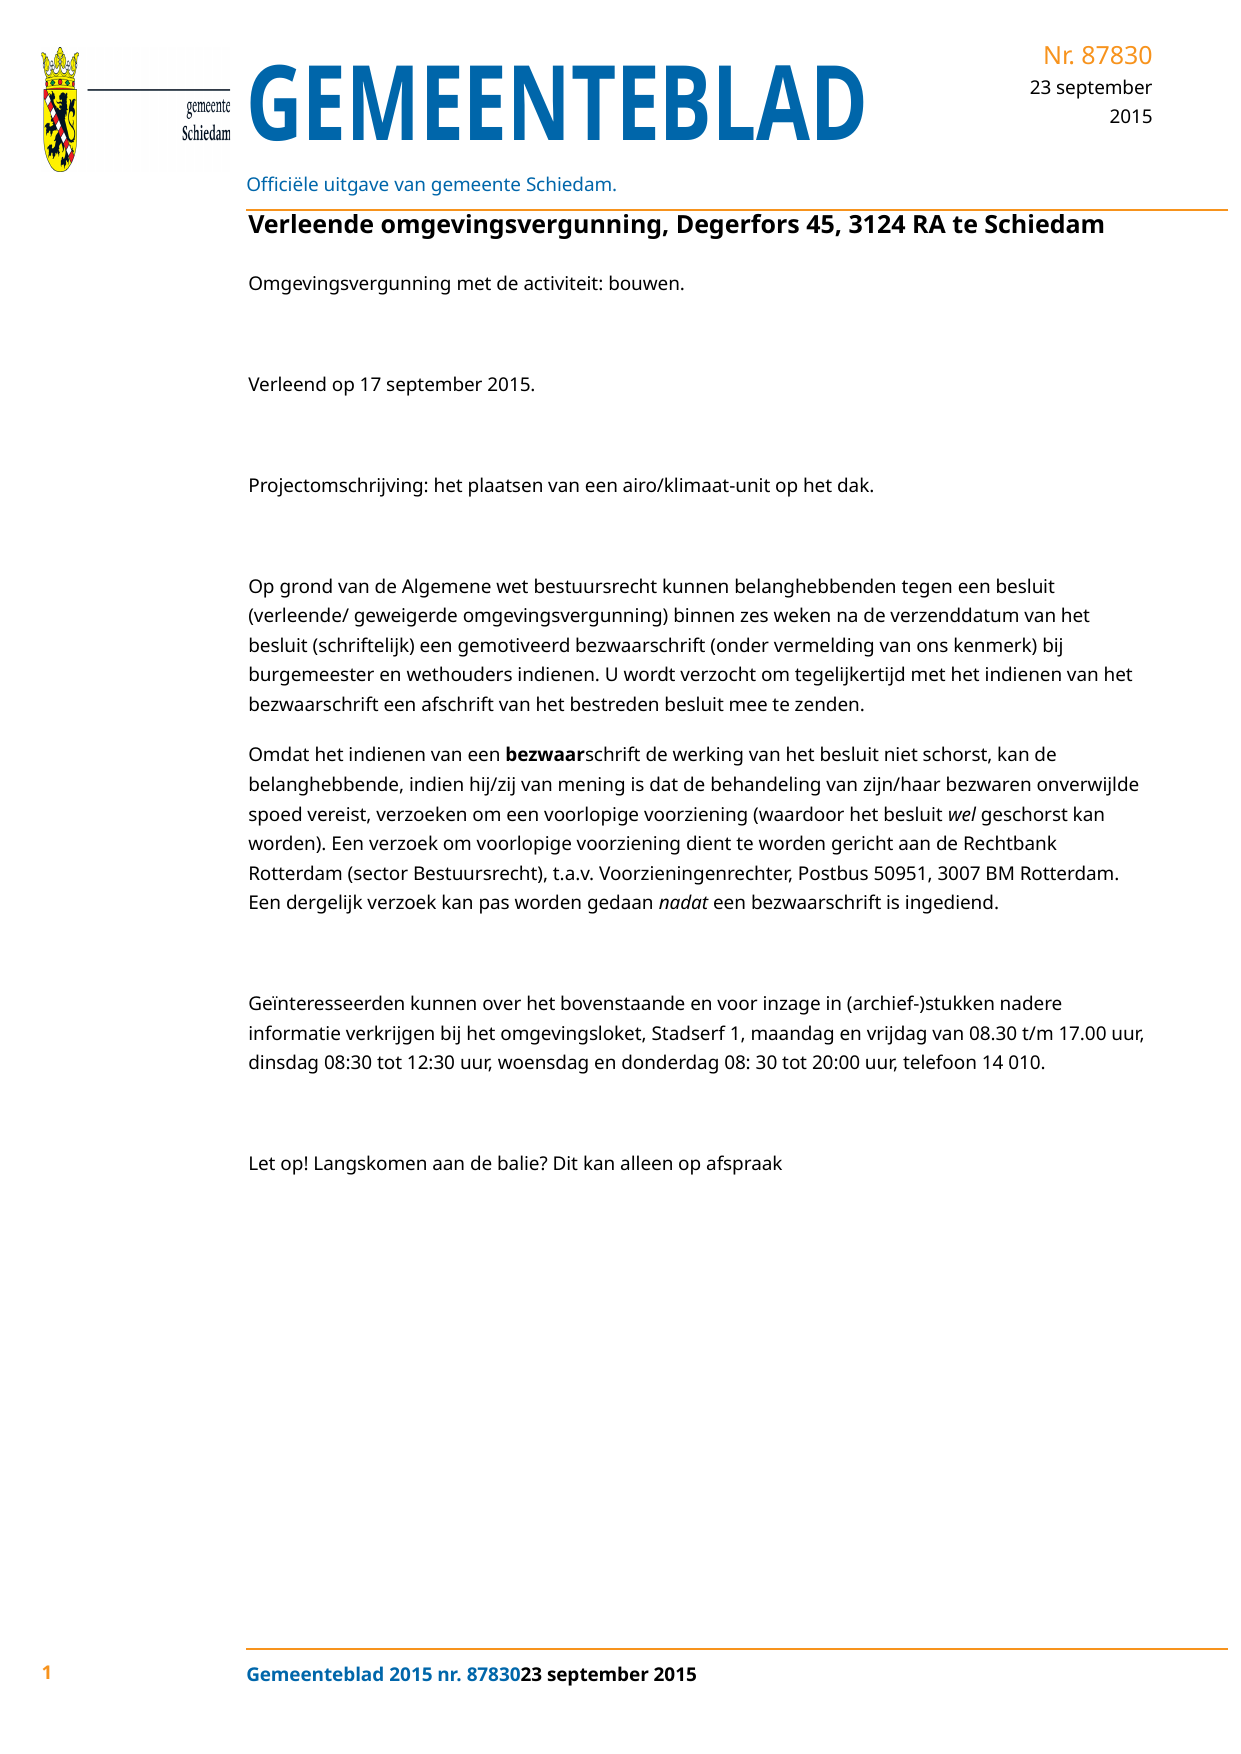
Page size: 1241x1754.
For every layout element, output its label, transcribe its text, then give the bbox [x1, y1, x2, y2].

text Omgevingsvergunning met de activiteit: bouwen. [248, 270, 1152, 296]
picture [41, 47, 231, 172]
text Omdat het indienen van een bezwaarschrift de werking van het besluit niet schorst, kan de belanghebbende, indien hij/zij van mening is dat de behandeling van zijn/haar bezwaren onverwijlde spoed vereist, verzoeken om een voorlopige voorziening (waardoor het besluit wel geschorst kan worden). Een verzoek om voorlopige voorziening dient te worden gericht aan de Rechtbank Rotterdam (sector Bestuursrecht), t.a.v. Voorzieningenrechter, Postbus 50951, 3007 BM Rotterdam. Een dergelijk verzoek kan pas worden gedaan nadat een bezwaarschrift is ingediend. [248, 742, 1152, 915]
text Projectomschrijving: het plaatsen van een airo/klimaat-unit op het dak. [248, 472, 1152, 498]
text Let op! Langskomen aan de balie? Dit kan alleen op afspraak [248, 1150, 1152, 1176]
text Verleende omgevingsvergunning, Degerfors 45, 3124 RA te Schiedam [248, 211, 1152, 241]
text Op grond van de Algemene wet bestuursrecht kunnen belanghebbenden tegen een besluit (verleende/ geweigerde omgevingsvergunning) binnen zes weken na de verzenddatum van het besluit (schriftelijk) een gemotiveerd bezwaarschrift (onder vermelding van ons kenmerk) bij burgemeester en wethouders indienen. U wordt verzocht om tegelijkertijd met het indienen van het bezwaarschrift een afschrift van het bestreden besluit mee te zenden. [248, 573, 1152, 717]
text Geïnteresseerden kunnen over het bovenstaande en voor inzage in (archief-)stukken nadere informatie verkrijgen bij het omgevingsloket, Stadserf 1, maandag en vrijdag van 08.30 t/m 17.00 uur, dinsdag 08:30 tot 12:30 uur, woensdag en donderdag 08: 30 tot 20:00 uur, telefoon 14 010. [248, 990, 1152, 1075]
text Verleend op 17 september 2015. [248, 371, 1152, 397]
